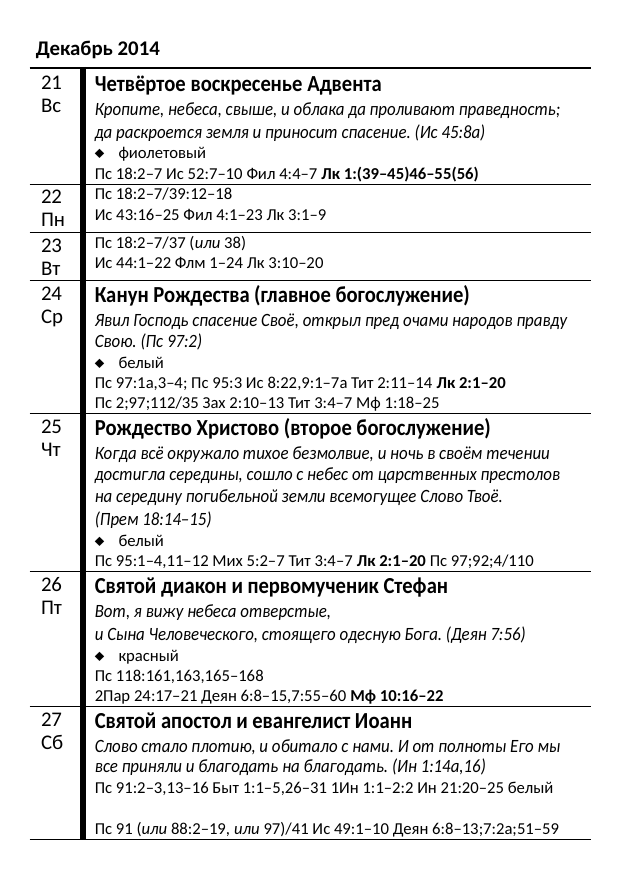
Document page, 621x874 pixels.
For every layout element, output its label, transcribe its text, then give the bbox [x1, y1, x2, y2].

table_cell Рождество Христово (второе богослужение) Когда всё окружало тихое безмолвие, и ночь в своём течении достигла середины, сошло с небес от царственных престолов на середину погибельной земли всемогущее Слово Твоё. (Прем 18:14–15) белый Пс 95:1–4,11–12 Мих 5:2–7 Тит 3:4–7 Лк 2:1–20 Пс 97;92;4/110 [86, 414, 591, 571]
table_cell Канун Рождества (главное богослужение) Явил Господь спасение Своё, открыл пред очами народов правду Свою. (Пс 97:2) белый Пс 97:1а,3–4; Пс 95:3 Ис 8:22,9:1–7а Тит 2:11–14 Лк 2:1–20 Пс 2;97;112/35 Зах 2:10–13 Тит 3:4–7 Мф 1:18–25 [86, 281, 591, 413]
table_cell Пс 18:2–7/39:12–18 Ис 43:16–25 Фил 4:1–23 Лк 3:1–9 [86, 185, 591, 232]
table_cell 22 Пн [30, 185, 80, 232]
table_cell Четвёртое воскресенье Адвента Кропите, небеса, свыше, и облака да проливают праведность; да раскроется земля и приносит спасение. (Ис 45:8а) фиолетовый Пс 18:2–7 Ис 52:7–10 Фил 4:4–7 Лк 1:(39–45)46–55(56) [86, 69, 591, 183]
table_cell 27 Сб [30, 707, 80, 838]
table_cell Пс 18:2–7/37 (или 38) Ис 44:1–22 Флм 1–24 Лк 3:10–20 [86, 233, 591, 280]
table_cell 25 Чт [30, 414, 80, 571]
table_cell 26 Пт [30, 572, 80, 706]
table_cell Святой диакон и первомученик Стефан Вот, я вижу небеса отверстые, и Сына Человеческого, стоящего одесную Бога. (Деян 7:56) красный Пс 118:161,163,165–168 2Пар 24:17–21 Деян 6:8–15,7:55–60 Мф 10:16–22 [86, 572, 591, 706]
table_cell Святой апостол и евангелист Иоанн Слово стало плотию, и обитало с нами. И от полноты Его мы все приняли и благодать на благодать. (Ин 1:14а,16) Пс 91:2–3,13–16 Быт 1:1–5,26–31 1Ин 1:1–2:2 Ин 21:20–25 белый Пс 91 (или 88:2–19, или 97)/41 Ис 49:1–10 Деян 6:8–13;7:2а;51–59 [86, 707, 591, 838]
table_cell 21 Вс [30, 69, 80, 183]
table_header Декабрь 2014 [30, 30, 591, 67]
table_cell 23 Вт [30, 233, 80, 280]
table_cell 24 Ср [30, 281, 80, 413]
